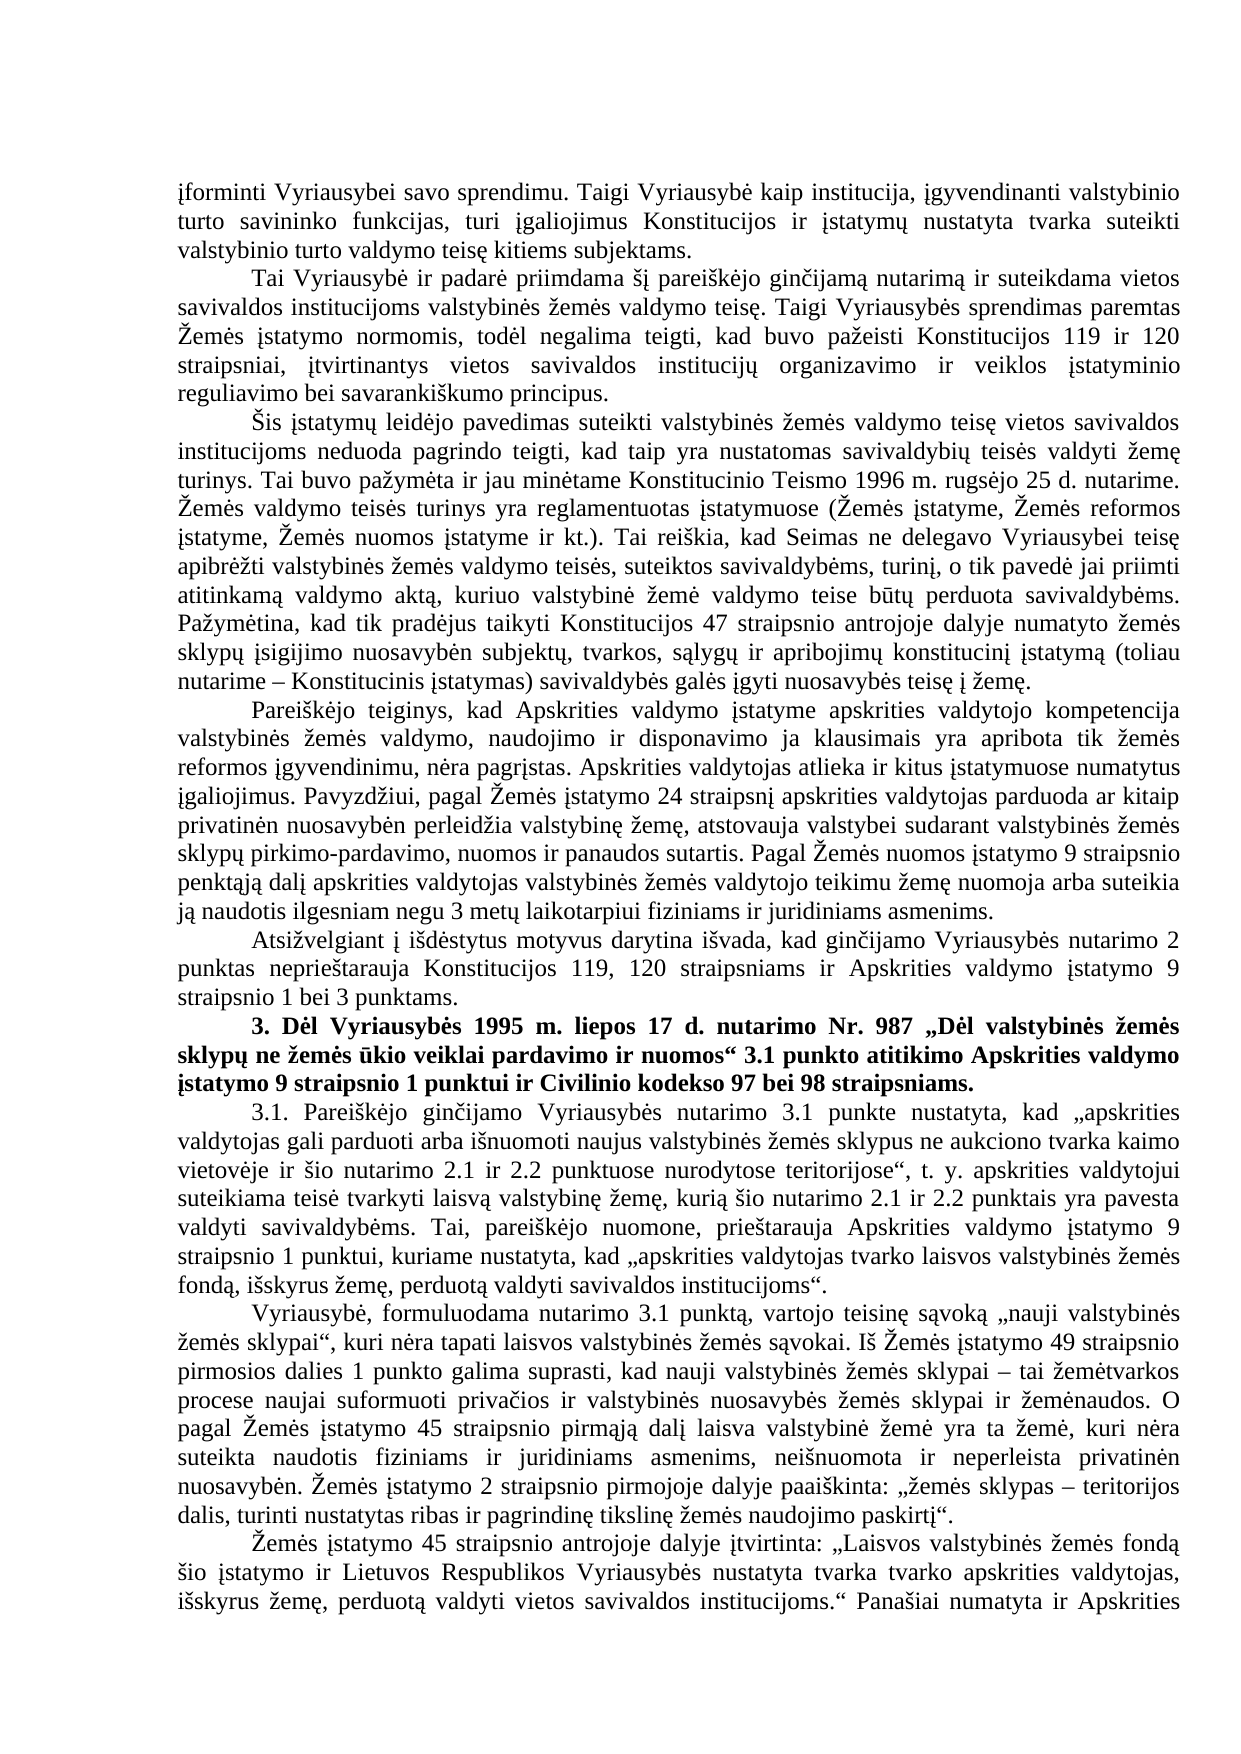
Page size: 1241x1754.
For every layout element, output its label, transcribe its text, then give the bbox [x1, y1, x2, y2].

text Šis įstatymų leidėjo pavedimas suteikti valstybinės žemės valdymo teisę vietos savivaldos institucijoms neduoda pagrindo teigti, kad taip yra nustatomas savivaldybių teisės valdyti žemę turinys. Tai buvo pažymėta ir jau minėtame Konstitucinio Teismo 1996 m. rugsėjo 25 d. nutarime. Žemės valdymo teisės turinys yra reglamentuotas įstatymuose (Žemės įstatyme, Žemės reformos įstatyme, Žemės nuomos įstatyme ir kt.). Tai reiškia, kad Seimas ne delegavo Vyriausybei teisę apibrėžti valstybinės žemės valdymo teisės, suteiktos savivaldybėms, turinį, o tik pavedė jai priimti atitinkamą valdymo aktą, kuriuo valstybinė žemė valdymo teise būtų perduota savivaldybėms. Pažymėtina, kad tik pradėjus taikyti Konstitucijos 47 straipsnio antrojoje dalyje numatyto žemės sklypų įsigijimo nuosavybėn subjektų, tvarkos, sąlygų ir apribojimų konstitucinį įstatymą (toliau nutarime – Konstitucinis įstatymas) savivaldybės galės įgyti nuosavybės teisę į žemę. [177, 407, 1181, 695]
text Žemės įstatymo 45 straipsnio antrojoje dalyje įtvirtinta: „Laisvos valstybinės žemės fondą šio įstatymo ir Lietuvos Respublikos Vyriausybės nustatyta tvarka tvarko apskrities valdytojas, išskyrus žemę, perduotą valdyti vietos savivaldos institucijoms.“ Panašiai numatyta ir Apskrities [177, 1528, 1181, 1615]
text Pareiškėjo teiginys, kad Apskrities valdymo įstatyme apskrities valdytojo kompetencija valstybinės žemės valdymo, naudojimo ir disponavimo ja klausimais yra apribota tik žemės reformos įgyvendinimu, nėra pagrįstas. Apskrities valdytojas atlieka ir kitus įstatymuose numatytus įgaliojimus. Pavyzdžiui, pagal Žemės įstatymo 24 straipsnį apskrities valdytojas parduoda ar kitaip privatinėn nuosavybėn perleidžia valstybinę žemę, atstovauja valstybei sudarant valstybinės žemės sklypų pirkimo-pardavimo, nuomos ir panaudos sutartis. Pagal Žemės nuomos įstatymo 9 straipsnio penktąją dalį apskrities valdytojas valstybinės žemės valdytojo teikimu žemę nuomoja arba suteikia ją naudotis ilgesniam negu 3 metų laikotarpiui fiziniams ir juridiniams asmenims. [177, 695, 1181, 925]
text 3.1. Pareiškėjo ginčijamo Vyriausybės nutarimo 3.1 punkte nustatyta, kad „apskrities valdytojas gali parduoti arba išnuomoti naujus valstybinės žemės sklypus ne aukciono tvarka kaimo vietovėje ir šio nutarimo 2.1 ir 2.2 punktuose nurodytose teritorijose“, t. y. apskrities valdytojui suteikiama teisė tvarkyti laisvą valstybinę žemę, kurią šio nutarimo 2.1 ir 2.2 punktais yra pavesta valdyti savivaldybėms. Tai, pareiškėjo nuomone, prieštarauja Apskrities valdymo įstatymo 9 straipsnio 1 punktui, kuriame nustatyta, kad „apskrities valdytojas tvarko laisvos valstybinės žemės fondą, išskyrus žemę, perduotą valdyti savivaldos institucijoms“. [177, 1097, 1181, 1298]
text Vyriausybė, formuluodama nutarimo 3.1 punktą, vartojo teisinę sąvoką „nauji valstybinės žemės sklypai“, kuri nėra tapati laisvos valstybinės žemės sąvokai. Iš Žemės įstatymo 49 straipsnio pirmosios dalies 1 punkto galima suprasti, kad nauji valstybinės žemės sklypai – tai žemėtvarkos procese naujai suformuoti privačios ir valstybinės nuosavybės žemės sklypai ir žemėnaudos. O pagal Žemės įstatymo 45 straipsnio pirmąją dalį laisva valstybinė žemė yra ta žemė, kuri nėra suteikta naudotis fiziniams ir juridiniams asmenims, neišnuomota ir neperleista privatinėn nuosavybėn. Žemės įstatymo 2 straipsnio pirmojoje dalyje paaiškinta: „žemės sklypas – teritorijos dalis, turinti nustatytas ribas ir pagrindinę tikslinę žemės naudojimo paskirtį“. [177, 1298, 1181, 1528]
text Atsižvelgiant į išdėstytus motyvus darytina išvada, kad ginčijamo Vyriausybės nutarimo 2 punktas neprieštarauja Konstitucijos 119, 120 straipsniams ir Apskrities valdymo įstatymo 9 straipsnio 1 bei 3 punktams. [177, 925, 1181, 1011]
text 3. Dėl Vyriausybės 1995 m. liepos 17 d. nutarimo Nr. 987 „Dėl valstybinės žemės sklypų ne žemės ūkio veiklai pardavimo ir nuomos“ 3.1 punkto atitikimo Apskrities valdymo įstatymo 9 straipsnio 1 punktui ir Civilinio kodekso 97 bei 98 straipsniams. [177, 1011, 1181, 1097]
text Tai Vyriausybė ir padarė priimdama šį pareiškėjo ginčijamą nutarimą ir suteikdama vietos savivaldos institucijoms valstybinės žemės valdymo teisę. Taigi Vyriausybės sprendimas paremtas Žemės įstatymo normomis, todėl negalima teigti, kad buvo pažeisti Konstitucijos 119 ir 120 straipsniai, įtvirtinantys vietos savivaldos institucijų organizavimo ir veiklos įstatyminio reguliavimo bei savarankiškumo principus. [177, 263, 1181, 407]
text įforminti Vyriausybei savo sprendimu. Taigi Vyriausybė kaip institucija, įgyvendinanti valstybinio turto savininko funkcijas, turi įgaliojimus Konstitucijos ir įstatymų nustatyta tvarka suteikti valstybinio turto valdymo teisę kitiems subjektams. [177, 177, 1181, 263]
